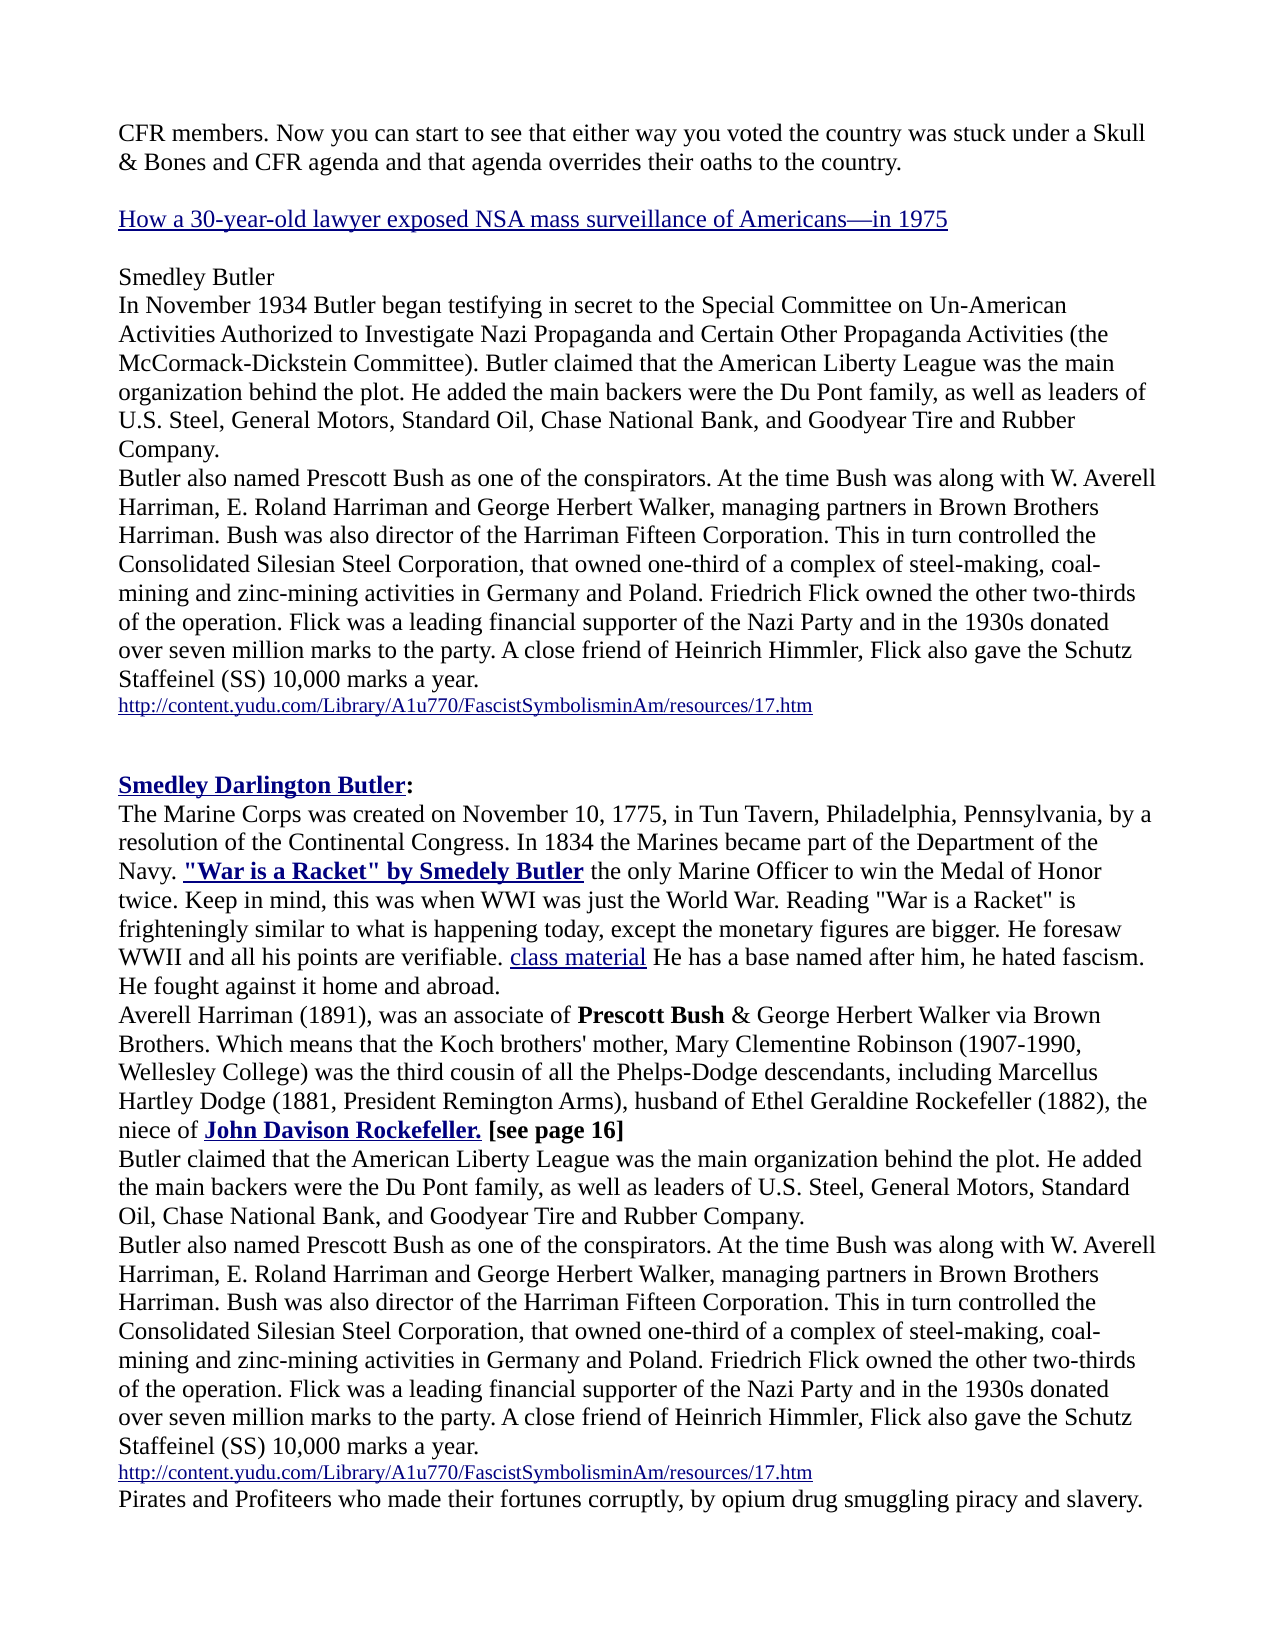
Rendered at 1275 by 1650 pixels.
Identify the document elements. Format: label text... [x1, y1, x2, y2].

text Averell Harriman (1891), was an associate of Prescott Bush & George Herbert Walker via Brown Brothers. Which means that the Koch brothers' mother, Mary Clementine Robinson (1907-1990, Wellesley College) was the third cousin of all the Phelps-Dodge descendants, including Marcellus Hartley Dodge (1881, President Remington Arms), husband of Ethel Geraldine Rockefeller (1882), the niece of John Davison Rockefeller. [see page 16] Butler claimed that the American Liberty League was the main organization behind the plot. He added the main backers were the Du Pont family, as well as leaders of U.S. Steel, General Motors, Standard Oil, Chase National Bank, and Goodyear Tire and Rubber Company. [118, 1000, 1157, 1230]
text Smedley Darlington Butler: [118, 770, 1157, 799]
text http://content.yudu.com/Library/A1u770/FascistSymbolisminAm/resources/17.htm [118, 1460, 1157, 1484]
text Smedley Butler In November 1934 Butler began testifying in secret to the Special Committee on Un-American Activities Authorized to Investigate Nazi Propaganda and Certain Other Propaganda Activities (the McCormack-Dickstein Committee). Butler claimed that the American Liberty League was the main organization behind the plot. He added the main backers were the Du Pont family, as well as leaders of U.S. Steel, General Motors, Standard Oil, Chase National Bank, and Goodyear Tire and Rubber Company. [118, 262, 1157, 463]
text CFR members. Now you can start to see that either way you voted the country was stuck under a Skull & Bones and CFR agenda and that agenda overrides their oaths to the country. [118, 118, 1157, 176]
text How a 30-year-old lawyer exposed NSA mass surveillance of Americans—in 1975 [118, 204, 1157, 233]
text Butler also named Prescott Bush as one of the conspirators. At the time Bush was along with W. Averell Harriman, E. Roland Harriman and George Herbert Walker, managing partners in Brown Brothers Harriman. Bush was also director of the Harriman Fifteen Corporation. This in turn controlled the Consolidated Silesian Steel Corporation, that owned one-third of a complex of steel-making, coal-mining and zinc-mining activities in Germany and Poland. Friedrich Flick owned the other two-thirds of the operation. Flick was a leading financial supporter of the Nazi Party and in the 1930s donated over seven million marks to the party. A close friend of Heinrich Himmler, Flick also gave the Schutz Staffeinel (SS) 10,000 marks a year. [118, 1230, 1157, 1460]
text Pirates and Profiteers who made their fortunes corruptly, by opium drug smuggling piracy and slavery. [118, 1484, 1157, 1513]
text http://content.yudu.com/Library/A1u770/FascistSymbolisminAm/resources/17.htm [118, 693, 1157, 717]
text Butler also named Prescott Bush as one of the conspirators. At the time Bush was along with W. Averell Harriman, E. Roland Harriman and George Herbert Walker, managing partners in Brown Brothers Harriman. Bush was also director of the Harriman Fifteen Corporation. This in turn controlled the Consolidated Silesian Steel Corporation, that owned one-third of a complex of steel-making, coal-mining and zinc-mining activities in Germany and Poland. Friedrich Flick owned the other two-thirds of the operation. Flick was a leading financial supporter of the Nazi Party and in the 1930s donated over seven million marks to the party. A close friend of Heinrich Himmler, Flick also gave the Schutz Staffeinel (SS) 10,000 marks a year. [118, 463, 1157, 693]
text The Marine Corps was created on November 10, 1775, in Tun Tavern, Philadelphia, Pennsylvania, by a resolution of the Continental Congress. In 1834 the Marines became part of the Department of the Navy. "War is a Racket" by Smedely Butler the only Marine Officer to win the Medal of Honor twice. Keep in mind, this was when WWI was just the World War. Reading "War is a Racket" is frighteningly similar to what is happening today, except the monetary figures are bigger. He foresaw WWII and all his points are verifiable. class material He has a base named after him, he hated fascism. He fought against it home and abroad. [118, 799, 1157, 1000]
